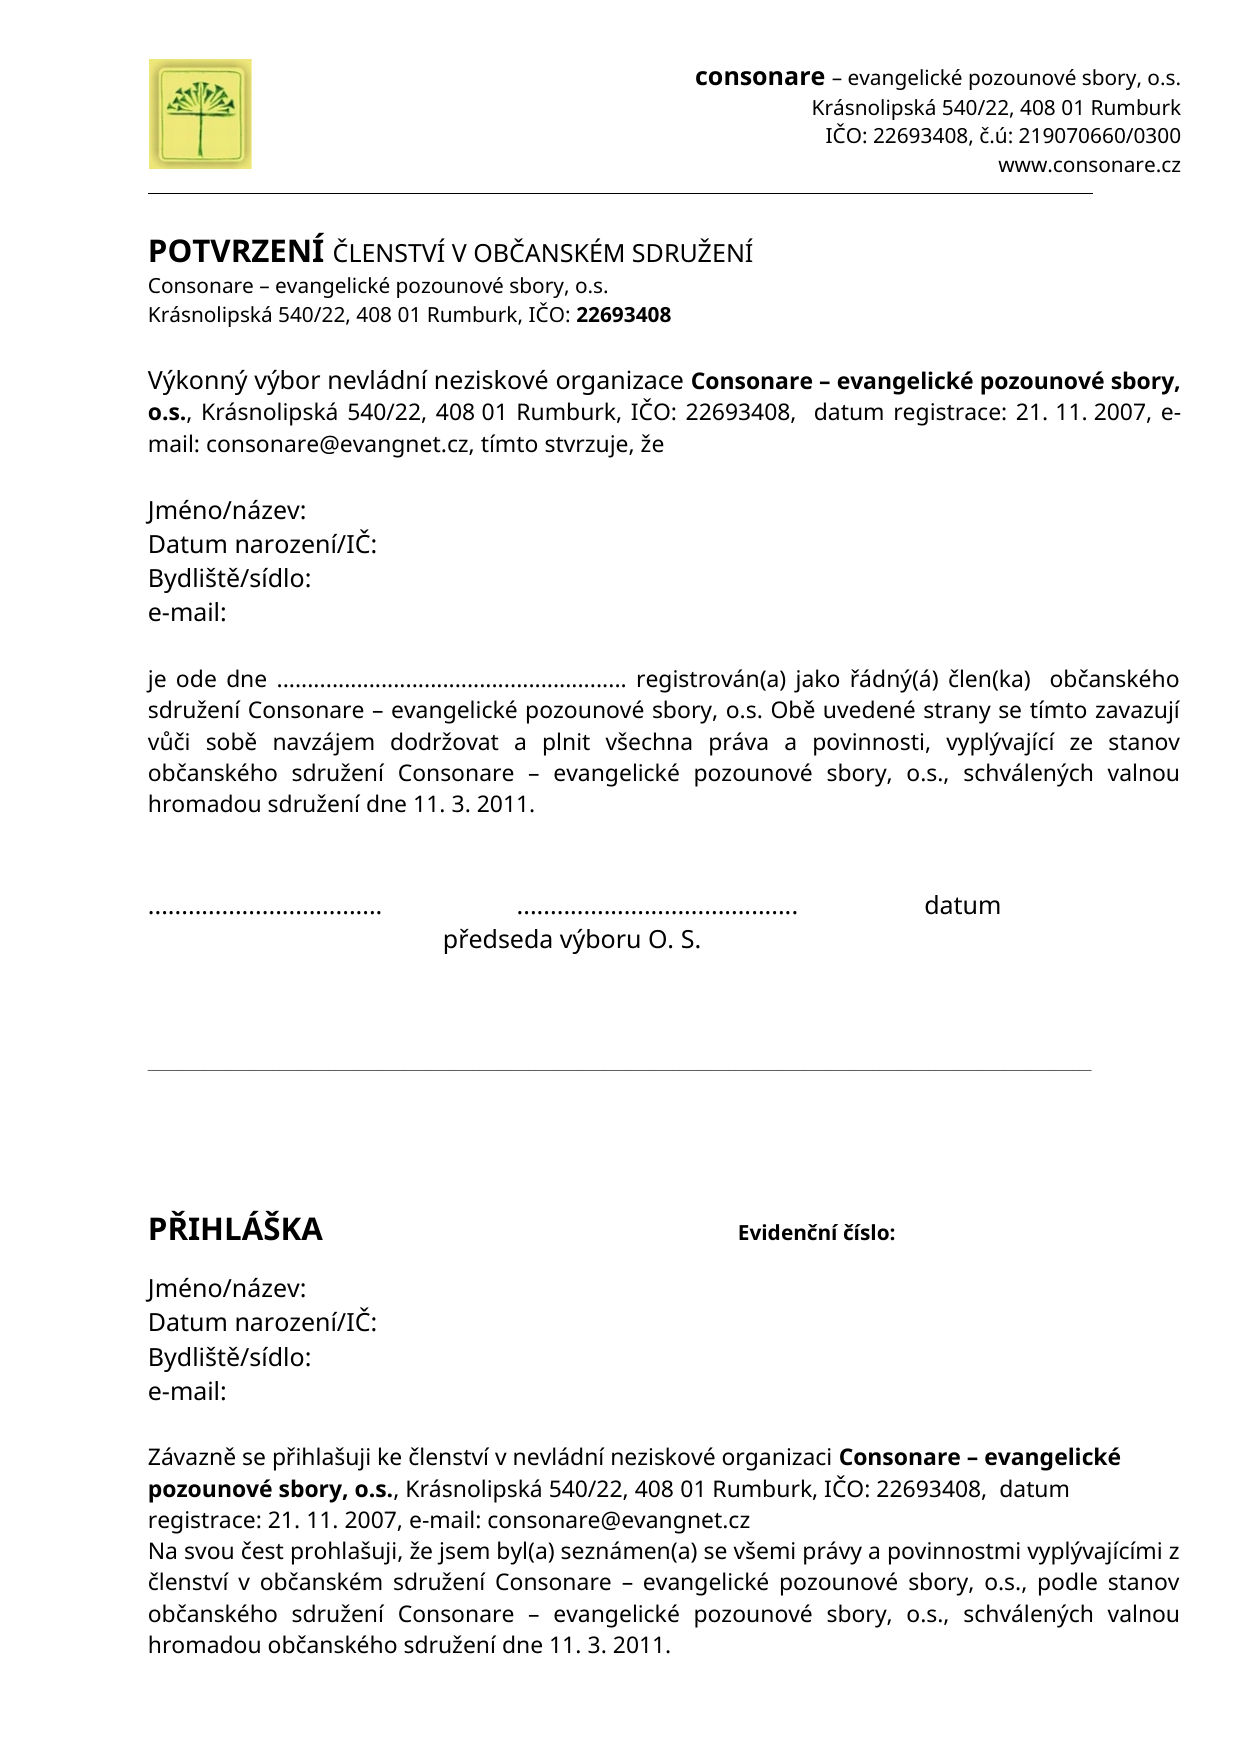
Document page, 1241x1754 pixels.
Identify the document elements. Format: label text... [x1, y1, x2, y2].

text ................................... .......................................... datum předseda výboru O. S. [148, 888, 1181, 956]
text je ode dne ......................................................... registrován(a) jako řádný(á) člen(ka) občanského sdružení Consonare – evangelické pozounové sbory, o.s. Obě uvedené strany se tímto zavazují vůči sobě navzájem dodržovat a plnit všechna práva a povinnosti, vyplývající ze stanov občanského sdružení Consonare – evangelické pozounové sbory, o.s., schválených valnou hromadou sdružení dne 11. 3. 2011. [148, 663, 1181, 819]
text Krásnolipská 540/22, 408 01 Rumburk, IČO: 22693408 [148, 300, 1181, 328]
text Bydliště/sídlo: [148, 1339, 1181, 1373]
text Výkonný výbor nevládní neziskové organizace Consonare – evangelické pozounové sbory, o.s., Krásnolipská 540/22, 408 01 Rumburk, IČO: 22693408, datum registrace: 21. 11. 2007, e-mail: consonare@evangnet.cz, tímto stvrzuje, že [148, 362, 1181, 459]
text Jméno/název: [148, 1271, 1181, 1305]
text Jméno/název: [148, 493, 1181, 527]
text PŘIHLÁŠKA Evidenční číslo: [148, 1207, 1181, 1250]
text Závazně se přihlašuji ke členství v nevládní neziskové organizaci Consonare – evangelické pozounové sbory, o.s., Krásnolipská 540/22, 408 01 Rumburk, IČO: 22693408, datum registrace: 21. 11. 2007, e-mail: consonare@evangnet.cz [148, 1441, 1181, 1535]
text POTVRZENÍ ČLENSTVÍ V OBČANSKÉM SDRUŽENÍ [148, 229, 1181, 271]
picture [149, 59, 252, 169]
text Na svou čest prohlašuji, že jsem byl(a) seznámen(a) se všemi právy a povinnostmi vyplývajícími z členství v občanském sdružení Consonare – evangelické pozounové sbory, o.s., podle stanov občanského sdružení Consonare – evangelické pozounové sbory, o.s., schválených valnou hromadou občanského sdružení dne 11. 3. 2011. [148, 1535, 1181, 1660]
text e‑mail: [148, 1373, 1181, 1407]
text Bydliště/sídlo: [148, 561, 1181, 595]
text Consonare – evangelické pozounové sbory, o.s. [148, 271, 1181, 300]
text _______________________________________________________________________________________________________________________________________________________ [148, 1058, 1181, 1072]
text Datum narození/IČ: [148, 527, 1181, 561]
text Datum narození/IČ: [148, 1305, 1181, 1339]
text e‑mail: [148, 595, 1181, 629]
